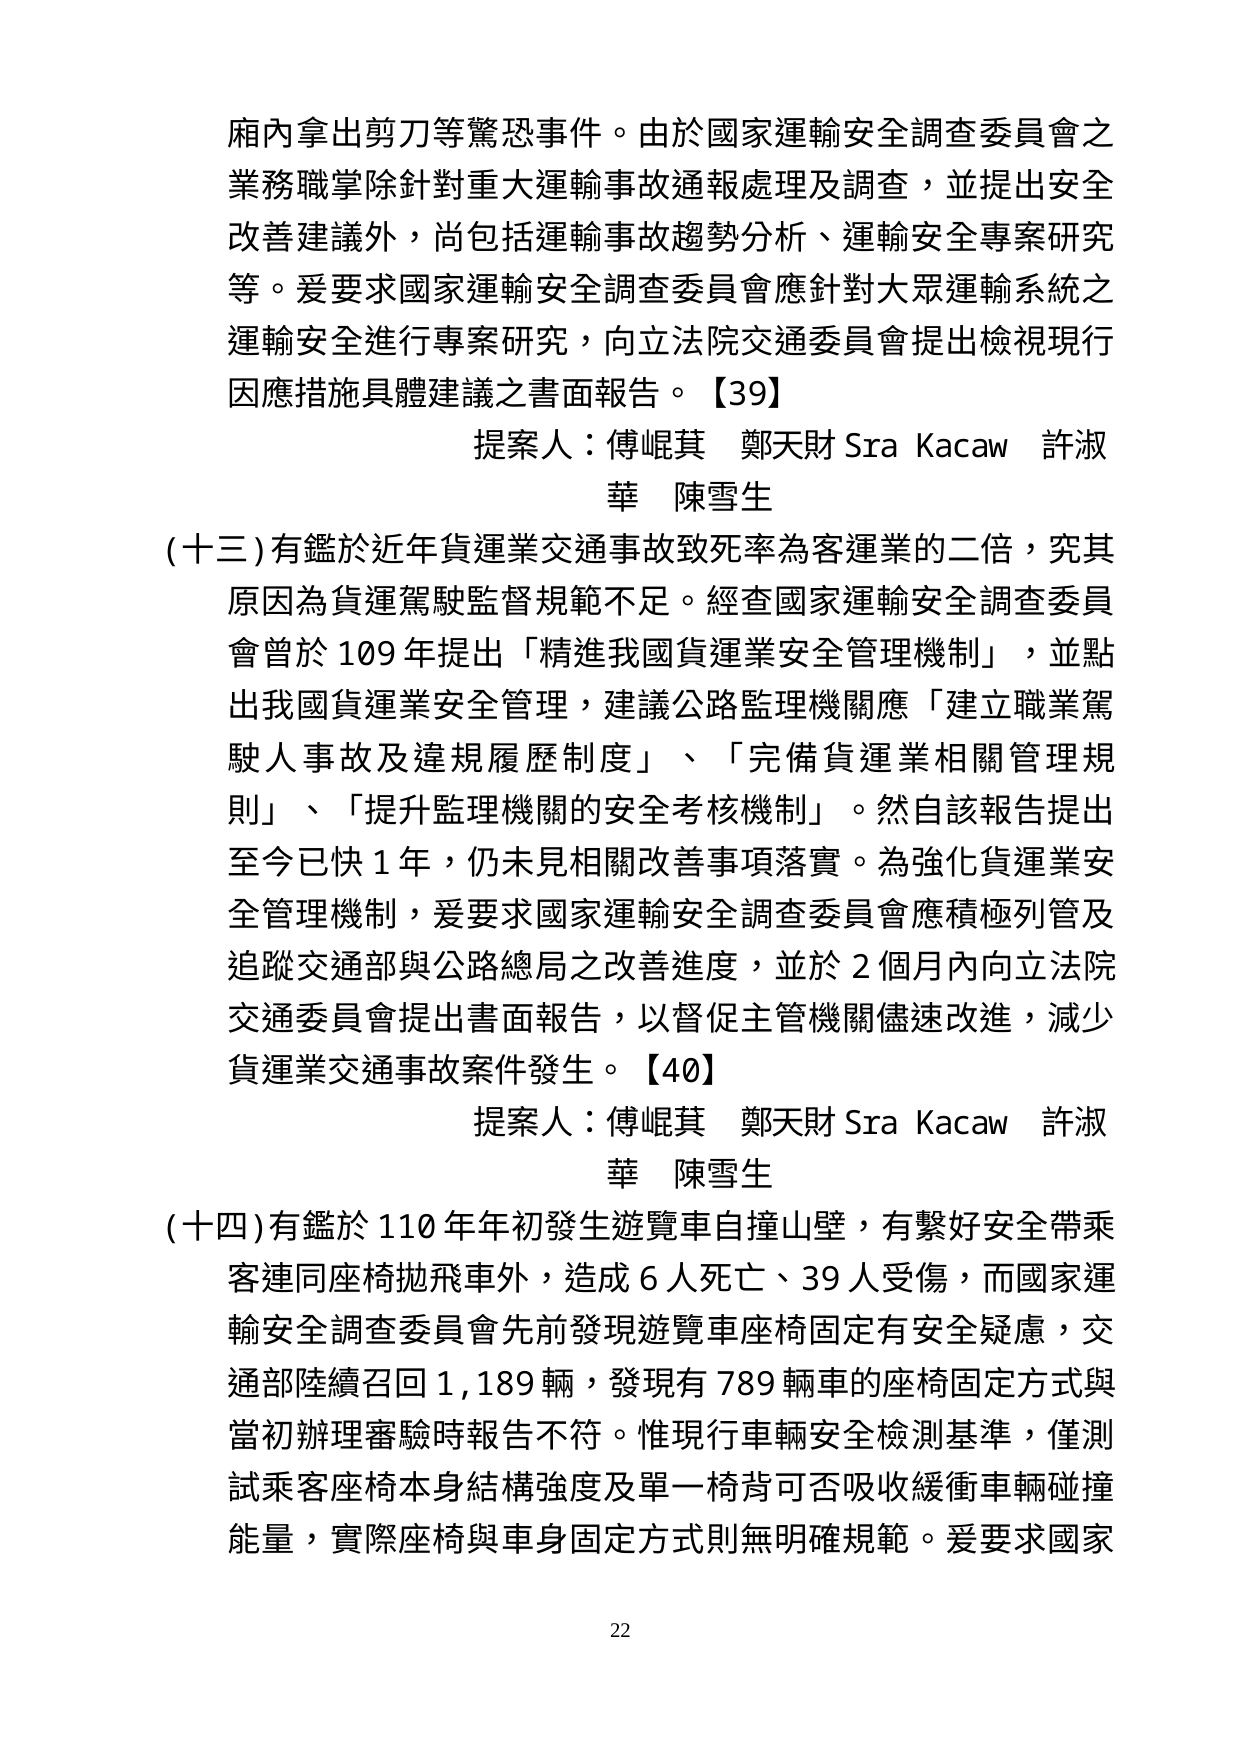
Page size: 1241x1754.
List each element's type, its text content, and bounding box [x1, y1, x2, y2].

text 廂內拿出剪刀等驚恐事件。由於國家運輸安全調查委員會之業務職掌除針對重大運輸事故通報處理及調查，並提出安全改善建議外，尚包括運輸事故趨勢分析、運輸安全專案研究等。爰要求國家運輸安全調查委員會應針對大眾運輸系統之運輸安全進行專案研究，向立法院交通委員會提出檢視現行因應措施具體建議之書面報告。【39】 [161, 103, 1117, 416]
text (十四)有鑑於110年年初發生遊覽車自撞山壁，有繫好安全帶乘客連同座椅拋飛車外，造成6人死亡、39人受傷，而國家運輸安全調查委員會先前發現遊覽車座椅固定有安全疑慮，交通部陸續召回1,189輛，發現有789輛車的座椅固定方式與當初辦理審驗時報告不符。惟現行車輛安全檢測基準，僅測試乘客座椅本身結構強度及單一椅背可否吸收緩衝車輛碰撞能量，實際座椅與車身固定方式則無明確規範。爰要求國家 [161, 1197, 1117, 1562]
text 提案人：傅崐萁 鄭天財Sra Kacaw 許淑華 陳雪生 [473, 1093, 1117, 1197]
text (十三)有鑑於近年貨運業交通事故致死率為客運業的二倍，究其原因為貨運駕駛監督規範不足。經查國家運輸安全調查委員會曾於109年提出「精進我國貨運業安全管理機制」，並點出我國貨運業安全管理，建議公路監理機關應「建立職業駕駛人事故及違規履歷制度」、「完備貨運業相關管理規則」、「提升監理機關的安全考核機制」。然自該報告提出至今已快1年，仍未見相關改善事項落實。為強化貨運業安全管理機制，爰要求國家運輸安全調查委員會應積極列管及追蹤交通部與公路總局之改善進度，並於2個月內向立法院交通委員會提出書面報告，以督促主管機關儘速改進，減少貨運業交通事故案件發生。【40】 [161, 520, 1117, 1093]
text 提案人：傅崐萁 鄭天財Sra Kacaw 許淑華 陳雪生 [473, 416, 1117, 520]
